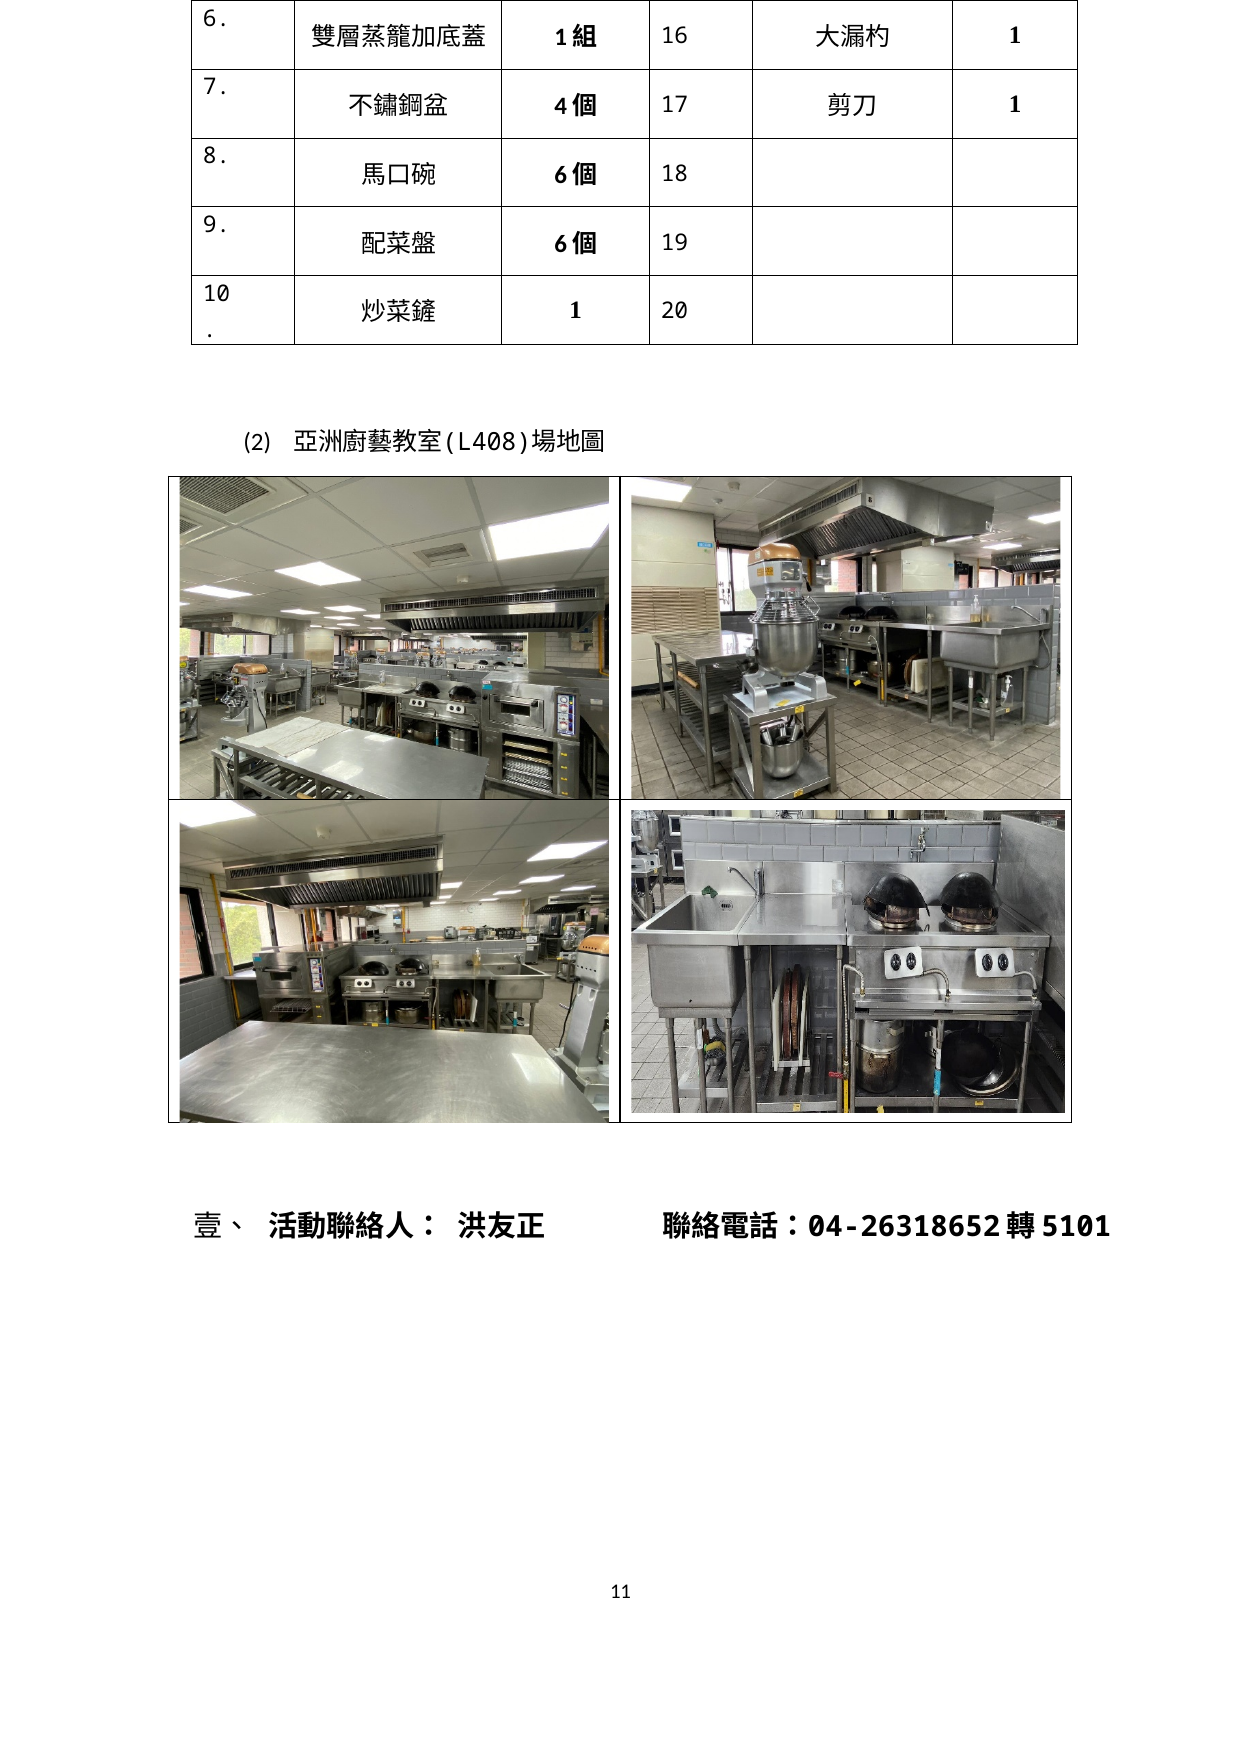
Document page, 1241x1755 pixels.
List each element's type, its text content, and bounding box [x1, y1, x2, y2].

picture [631, 477, 1061, 799]
table_cell 18 [650, 139, 752, 206]
table_cell [169, 800, 179, 1122]
table_cell 剪刀 [753, 70, 952, 137]
table_cell 炒菜鏟 [295, 276, 501, 344]
table_cell [953, 207, 1077, 275]
table_cell [753, 207, 952, 275]
table_cell 6個 [502, 207, 649, 275]
list 亞洲廚藝教室(L408)場地圖 [243, 421, 1122, 457]
table_header [621, 477, 631, 799]
table_cell [609, 800, 619, 1122]
table_header [1061, 477, 1071, 799]
table_cell [192, 70, 294, 137]
picture [631, 810, 1065, 1113]
table_cell [753, 139, 952, 206]
picture [179, 477, 609, 799]
table_cell [192, 276, 294, 344]
table_cell [953, 276, 1077, 344]
table_cell 1 [953, 70, 1077, 137]
table_header [609, 477, 619, 799]
table_cell 16 [650, 1, 752, 69]
table_cell [621, 800, 1071, 1122]
table_cell 大漏杓 [753, 1, 952, 69]
table_cell 1 [502, 276, 649, 344]
picture [179, 800, 609, 1123]
table_cell 雙層蒸籠加底蓋 [295, 1, 501, 69]
table_cell [192, 207, 294, 275]
table_cell 17 [650, 70, 752, 137]
table_cell 馬口碗 [295, 139, 501, 206]
table_cell [753, 276, 952, 344]
table_cell 19 [650, 207, 752, 275]
table_cell [953, 139, 1077, 206]
table_cell 6個 [502, 139, 649, 206]
list 活動聯絡人： 洪友正 聯絡電話：04-26318652轉5101 [193, 1203, 1122, 1245]
table_cell 1組 [502, 1, 649, 69]
table_cell [192, 1, 294, 69]
table_cell 配菜盤 [295, 207, 501, 275]
table_cell 20 [650, 276, 752, 344]
table_header [169, 477, 179, 799]
table_cell 不鏽鋼盆 [295, 70, 501, 137]
table_cell 1 [953, 1, 1077, 69]
table_cell 4個 [502, 70, 649, 137]
table_cell [192, 139, 294, 206]
